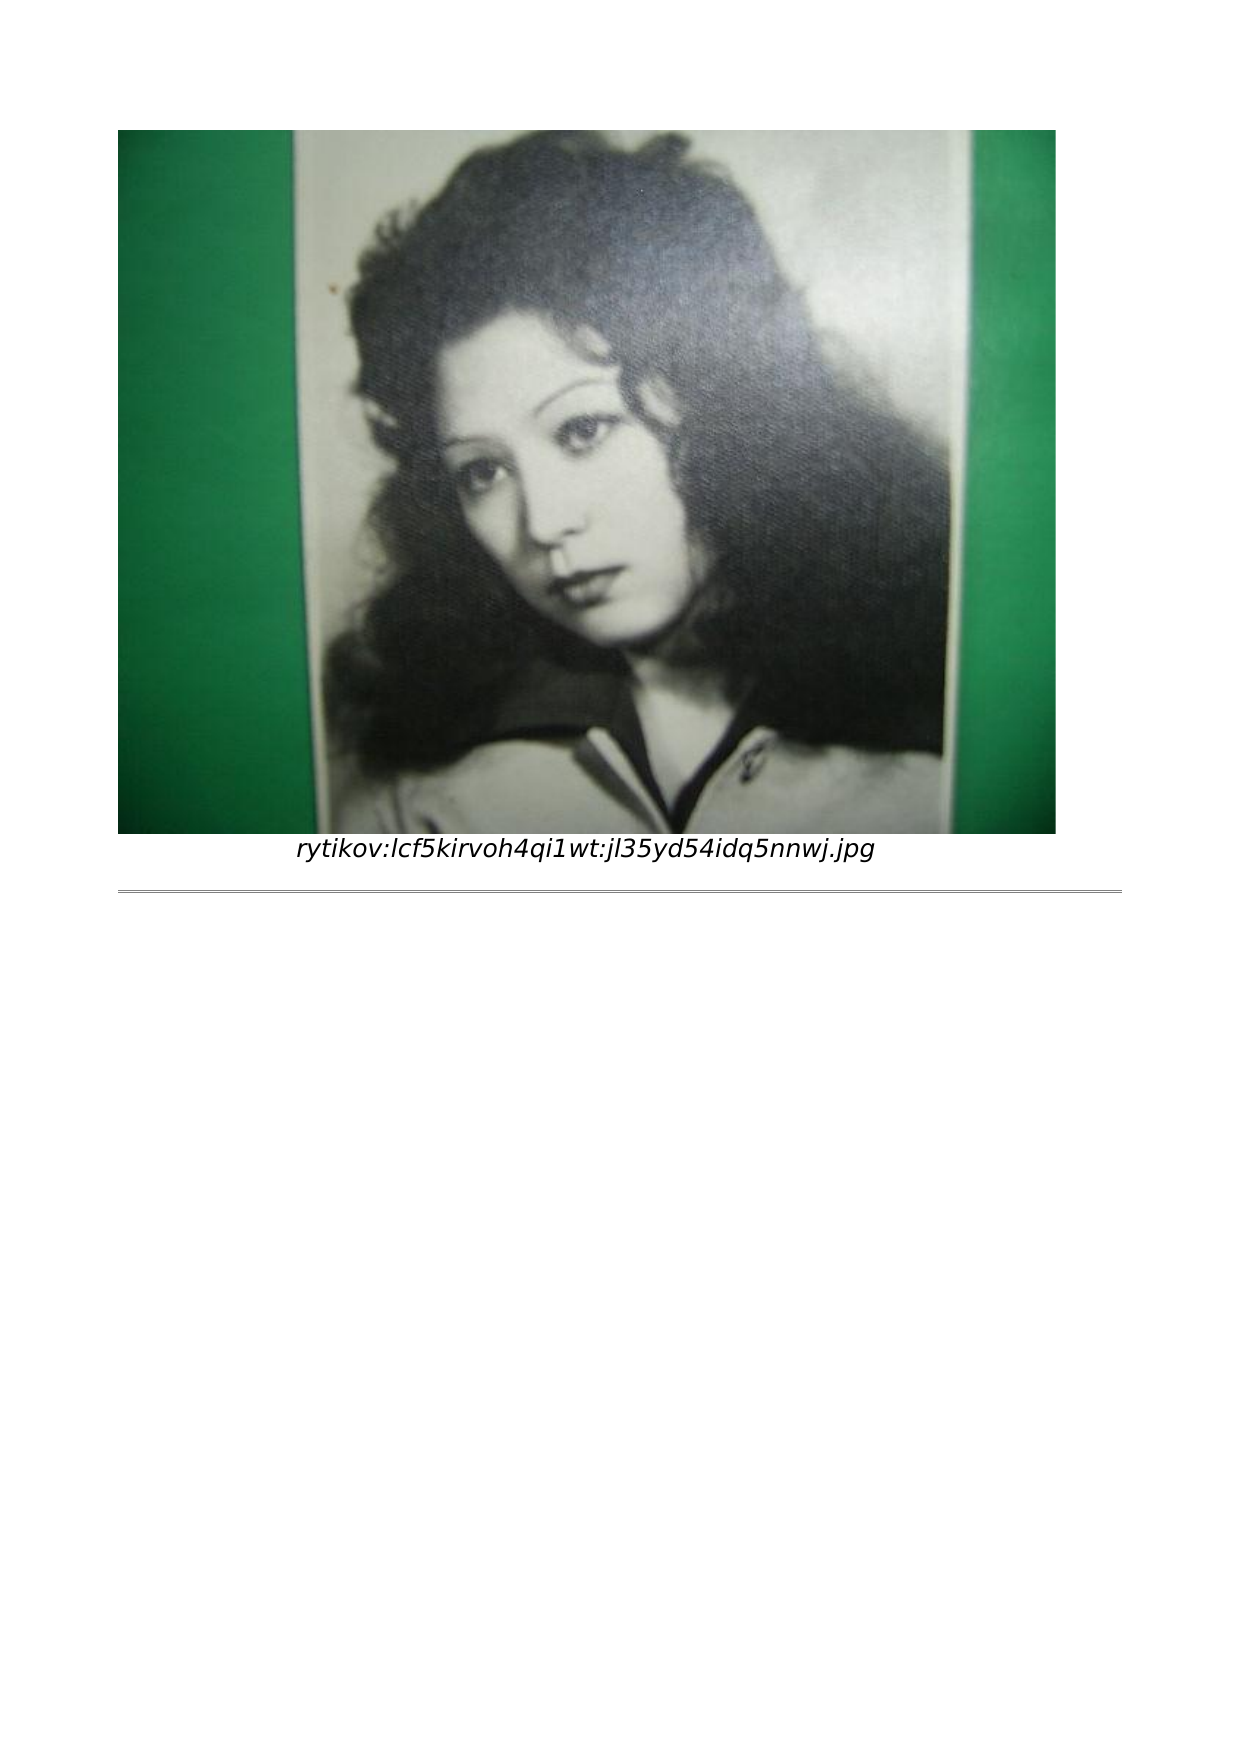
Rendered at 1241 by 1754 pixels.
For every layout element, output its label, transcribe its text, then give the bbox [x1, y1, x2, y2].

text rytikov:lcf5kirvoh4qi1wt:jl35yd54idq5nnwj.jpg [118, 834, 1056, 863]
picture [118, 130, 1056, 834]
